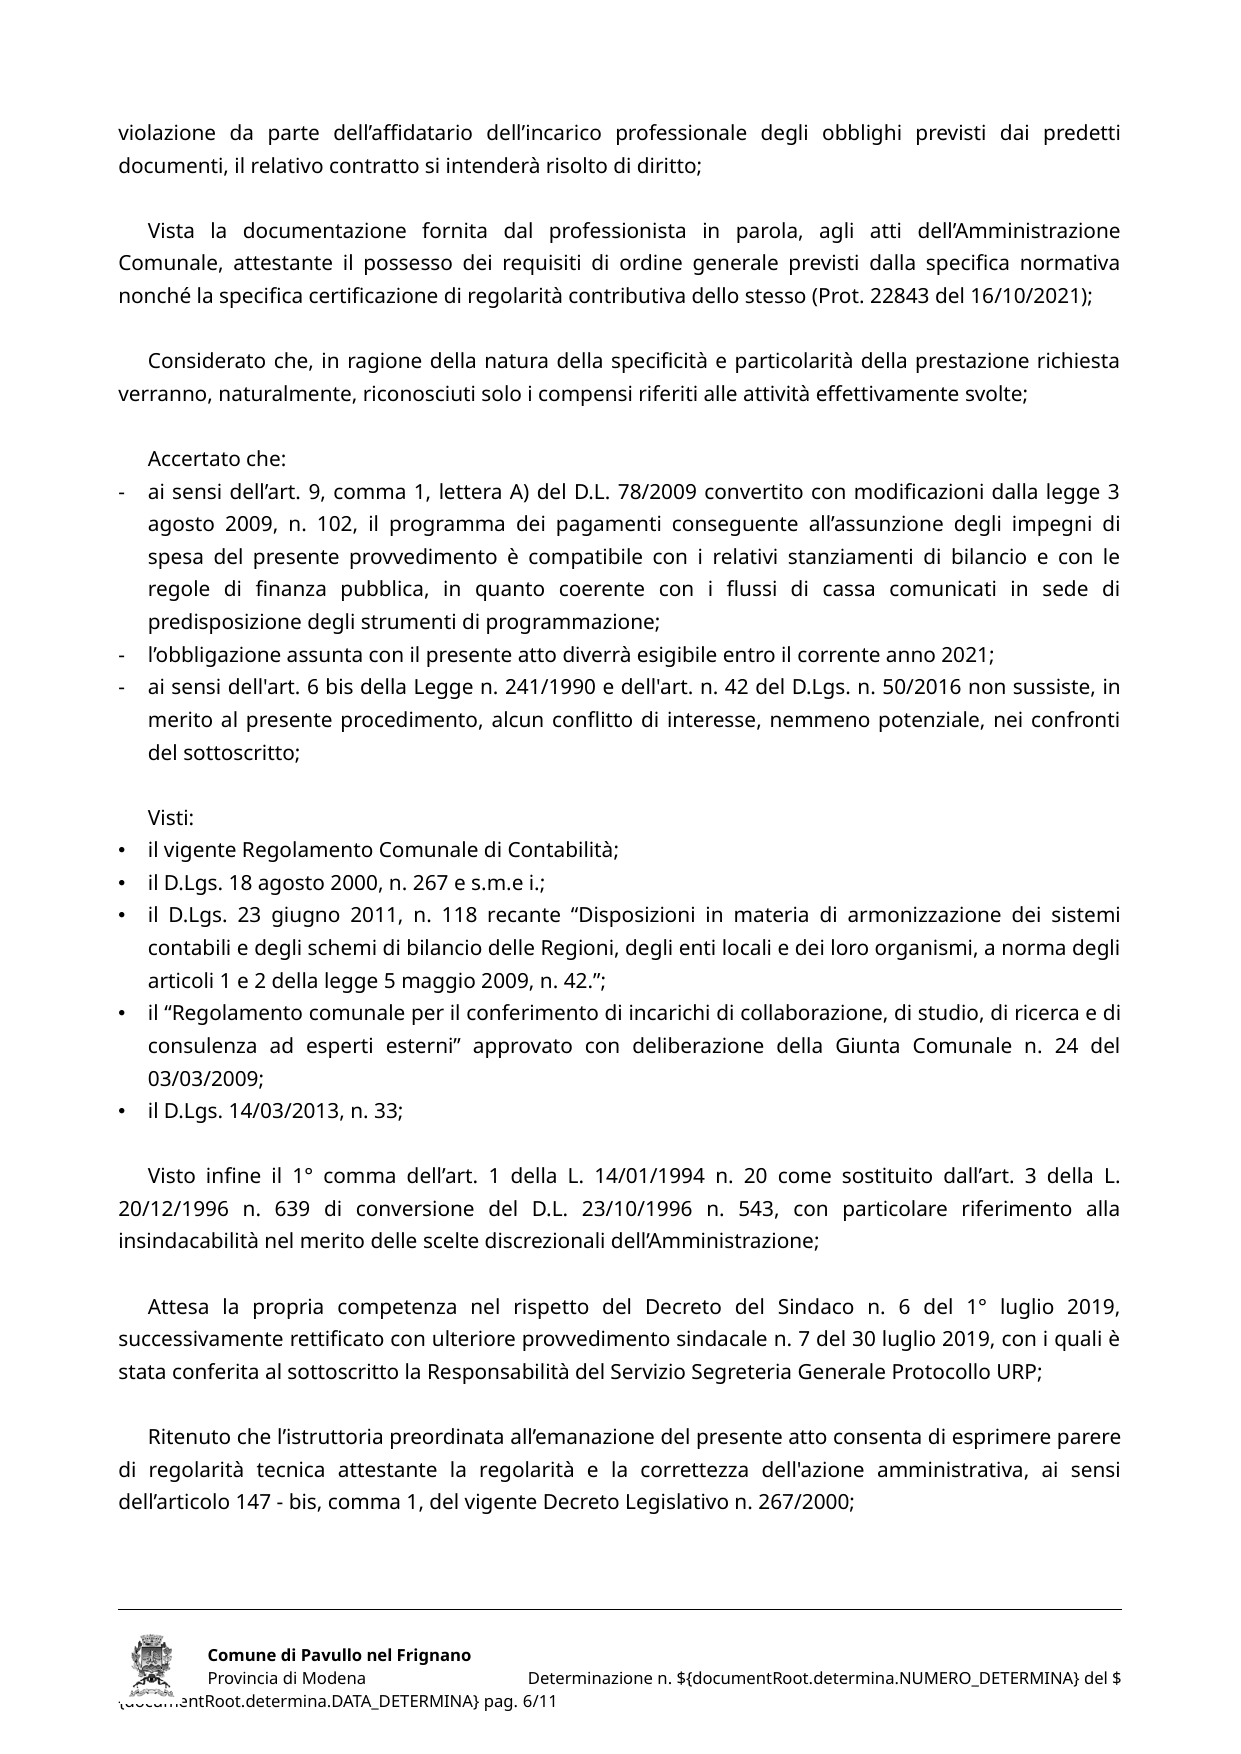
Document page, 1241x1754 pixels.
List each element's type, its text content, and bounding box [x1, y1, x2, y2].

list il “Regolamento comunale per il conferimento di incarichi di collaborazione, di studio, di ricerca e di consulenza ad esperti esterni” approvato con deliberazione della Giunta Comunale n. 24 del 03/03/2009; [118, 998, 1122, 1092]
list l’obbligazione assunta con il presente atto diverrà esigibile entro il corrente anno 2021; [118, 640, 1122, 668]
list ai sensi dell'art. 6 bis della Legge n. 241/1990 e dell'art. n. 42 del D.Lgs. n. 50/2016 non sussiste, in merito al presente procedimento, alcun conflitto di interesse, nemmeno potenziale, nei confronti del sottoscritto; [118, 672, 1122, 766]
picture [120, 1631, 183, 1704]
text Ritenuto che l’istruttoria preordinata all’emanazione del presente atto consenta di esprimere parere di regolarità tecnica attestante la regolarità e la correttezza dell'azione amministrativa, ai sensi dell’articolo 147 - bis, comma 1, del vigente Decreto Legislativo n. 267/2000; [118, 1422, 1122, 1516]
list il D.Lgs. 18 agosto 2000, n. 267 e s.m.e i.; [118, 868, 1122, 896]
text Considerato che, in ragione della natura della specificità e particolarità della prestazione richiesta verranno, naturalmente, riconosciuti solo i compensi riferiti alle attività effettivamente svolte; [118, 346, 1122, 407]
text Accertato che: [118, 444, 1122, 473]
list il vigente Regolamento Comunale di Contabilità; [118, 835, 1122, 864]
list ai sensi dell’art. 9, comma 1, lettera A) del D.L. 78/2009 convertito con modificazioni dalla legge 3 agosto 2009, n. 102, il programma dei pagamenti conseguente all’assunzione degli impegni di spesa del presente provvedimento è compatibile con i relativi stanziamenti di bilancio e con le regole di finanza pubblica, in quanto coerente con i flussi di cassa comunicati in sede di predisposizione degli strumenti di programmazione; [118, 477, 1122, 636]
text Vista la documentazione fornita dal professionista in parola, agli atti dell’Amministrazione Comunale, attestante il possesso dei requisiti di ordine generale previsti dalla specifica normativa nonché la specifica certificazione di regolarità contributiva dello stesso (Prot. 22843 del 16/10/2021); [118, 216, 1122, 309]
text Attesa la propria competenza nel rispetto del Decreto del Sindaco n. 6 del 1° luglio 2019, successivamente rettificato con ulteriore provvedimento sindacale n. 7 del 30 luglio 2019, con i quali è stata conferita al sottoscritto la Responsabilità del Servizio Segreteria Generale Protocollo URP; [118, 1292, 1122, 1386]
text violazione da parte dell’affidatario dell’incarico professionale degli obblighi previsti dai predetti documenti, il relativo contratto si intenderà risolto di diritto; [118, 118, 1122, 179]
list il D.Lgs. 14/03/2013, n. 33; [118, 1096, 1122, 1125]
text Visti: [118, 803, 1122, 831]
text Visto infine il 1° comma dell’art. 1 della L. 14/01/1994 n. 20 come sostituito dall’art. 3 della L. 20/12/1996 n. 639 di conversione del D.L. 23/10/1996 n. 543, con particolare riferimento alla insindacabilità nel merito delle scelte discrezionali dell’Amministrazione; [118, 1161, 1122, 1255]
list il D.Lgs. 23 giugno 2011, n. 118 recante “Disposizioni in materia di armonizzazione dei sistemi contabili e degli schemi di bilancio delle Regioni, degli enti locali e dei loro organismi, a norma degli articoli 1 e 2 della legge 5 maggio 2009, n. 42.”; [118, 901, 1122, 994]
